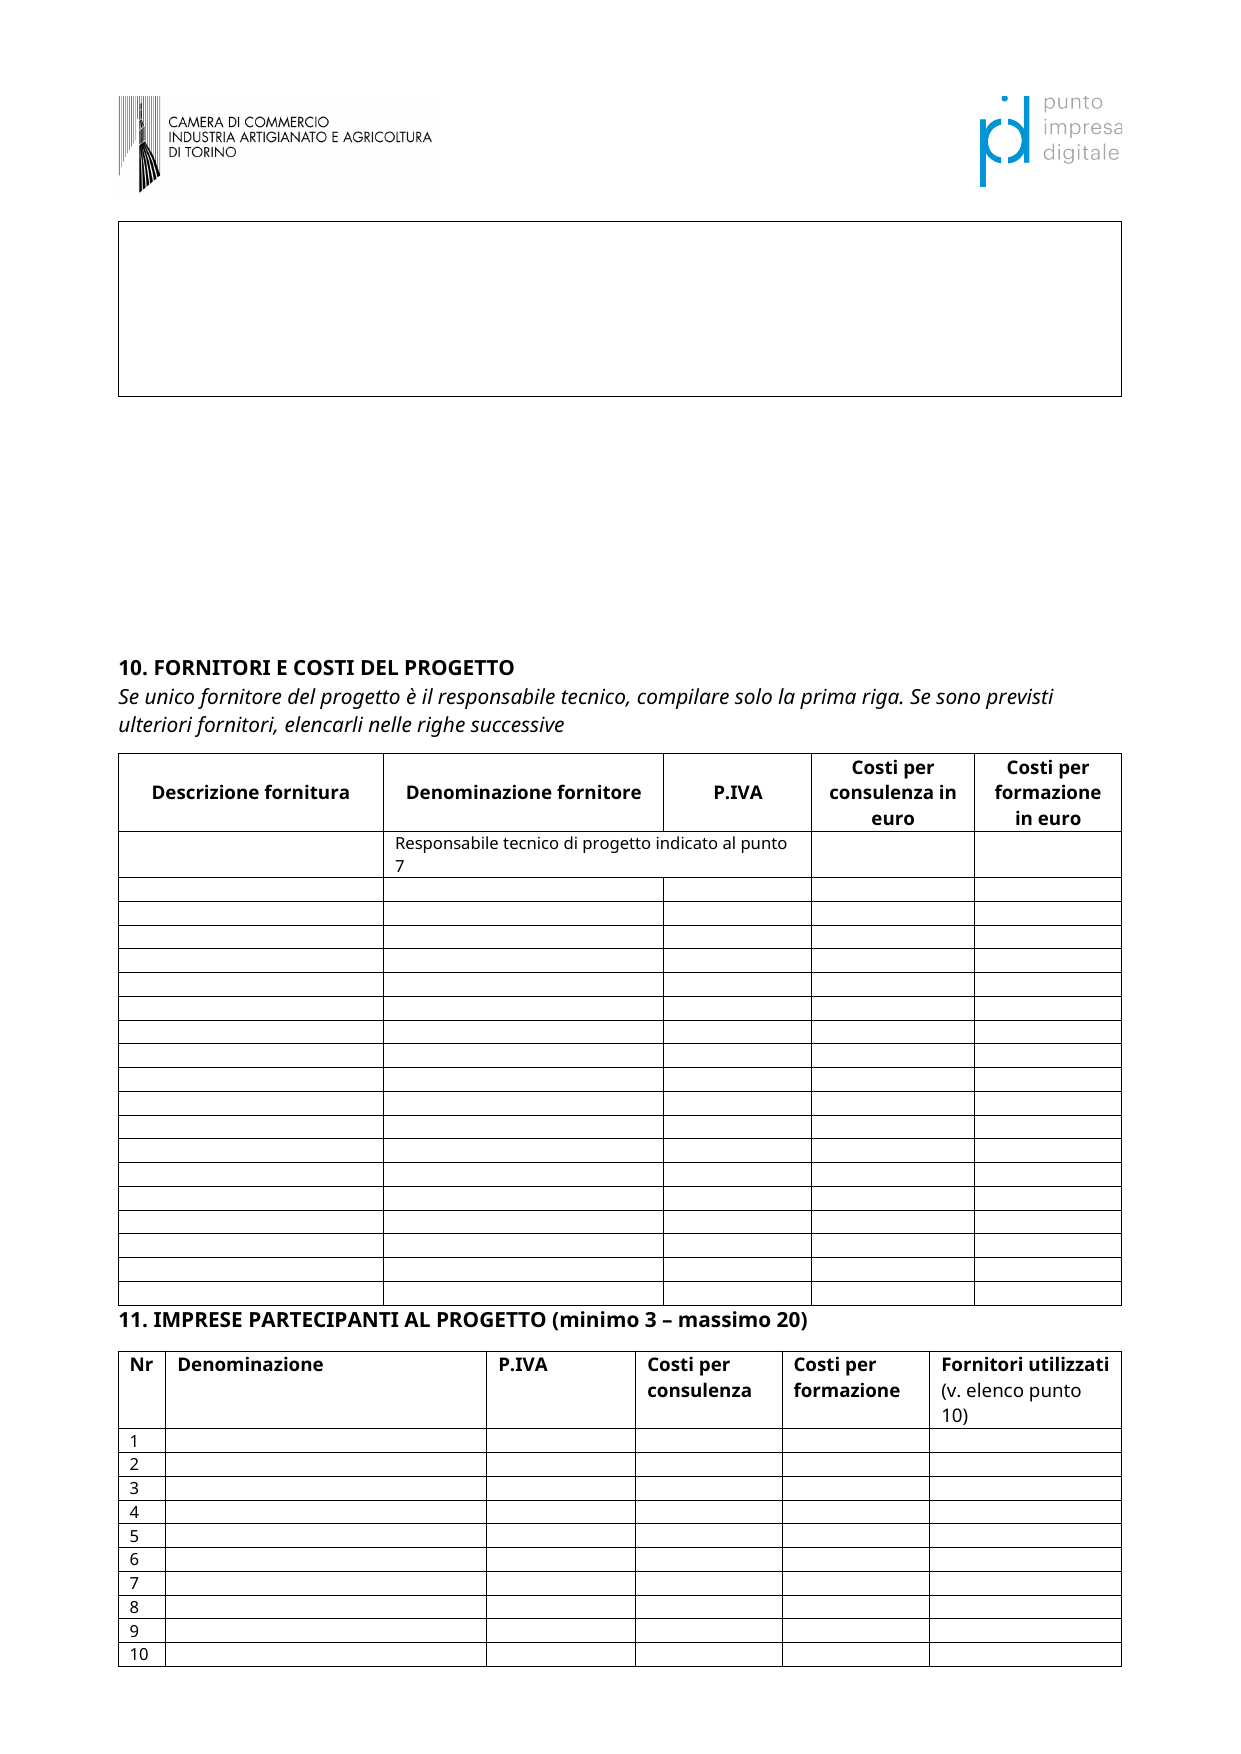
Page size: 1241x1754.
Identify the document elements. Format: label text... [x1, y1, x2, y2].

table_cell [119, 1234, 383, 1257]
table_cell [636, 1548, 782, 1571]
table_cell [636, 1501, 782, 1523]
table_cell [975, 1116, 1121, 1138]
table_cell [487, 1501, 635, 1523]
table_cell [664, 902, 811, 924]
table_header Nr [119, 1352, 165, 1428]
table_cell [783, 1643, 929, 1666]
table_cell [664, 1044, 811, 1067]
table_cell [487, 1619, 635, 1642]
table_cell [119, 902, 383, 924]
table_cell [664, 949, 811, 972]
table_cell [975, 973, 1121, 996]
table_cell [930, 1596, 1121, 1618]
table_cell [664, 973, 811, 996]
table_cell [812, 1163, 974, 1186]
table_cell [384, 1258, 663, 1281]
table_cell [119, 1021, 383, 1043]
table_cell [384, 878, 663, 901]
table_cell [930, 1524, 1121, 1547]
table_cell [812, 902, 974, 924]
table_cell [119, 1068, 383, 1091]
table_cell [166, 1453, 486, 1476]
table_cell [119, 1092, 383, 1114]
table_cell [812, 1187, 974, 1209]
table_cell [384, 949, 663, 972]
table_cell [812, 832, 974, 877]
table_cell [664, 1139, 811, 1162]
table_cell [119, 949, 383, 972]
table_cell [487, 1596, 635, 1618]
table_cell [384, 973, 663, 996]
table_cell [975, 1187, 1121, 1209]
table_cell [384, 1021, 663, 1043]
table_cell [384, 926, 663, 948]
table_cell [636, 1572, 782, 1594]
table_cell [119, 1187, 383, 1209]
table_cell [636, 1429, 782, 1452]
table_cell [783, 1596, 929, 1618]
table_cell [783, 1477, 929, 1499]
table_cell [664, 1234, 811, 1257]
table_cell [384, 1139, 663, 1162]
table_header P.IVA [664, 754, 811, 831]
table_cell 1 [119, 1429, 165, 1452]
table_cell [384, 1163, 663, 1186]
table_cell [975, 1044, 1121, 1067]
table_cell [812, 1258, 974, 1281]
table_cell 3 [119, 1477, 165, 1499]
table_cell [783, 1429, 929, 1452]
table_cell [812, 1116, 974, 1138]
table_cell 6 [119, 1548, 165, 1571]
table_cell [664, 878, 811, 901]
table_cell [119, 1116, 383, 1138]
table_cell 8 [119, 1596, 165, 1618]
table_cell [636, 1596, 782, 1618]
table_cell [975, 997, 1121, 1019]
table_cell [783, 1548, 929, 1571]
table_cell [384, 1044, 663, 1067]
table_cell [487, 1643, 635, 1666]
table_cell [975, 902, 1121, 924]
table_cell [975, 832, 1121, 877]
table_cell [487, 1548, 635, 1571]
table_header P.IVA [487, 1352, 635, 1428]
table_cell [487, 1524, 635, 1547]
table_cell [812, 1234, 974, 1257]
table_cell [636, 1524, 782, 1547]
table_cell 2 [119, 1453, 165, 1476]
text 10. FORNITORI E COSTI DEL PROGETTO [118, 653, 1122, 682]
table_header Denominazione fornitore [384, 754, 663, 831]
table_cell [664, 1092, 811, 1114]
table_cell [384, 1211, 663, 1233]
table_cell [812, 1044, 974, 1067]
table_cell [166, 1501, 486, 1523]
table_cell [166, 1524, 486, 1547]
table_header Descrizione fornitura [119, 754, 383, 831]
table_cell 4 [119, 1501, 165, 1523]
table_cell 7 [119, 1572, 165, 1594]
table_cell [384, 1116, 663, 1138]
table_cell [166, 1572, 486, 1594]
table_cell [487, 1453, 635, 1476]
table_cell [975, 949, 1121, 972]
table_cell [119, 926, 383, 948]
table_header Costi per consulenza in euro [812, 754, 974, 831]
table_cell [636, 1477, 782, 1499]
table_cell [975, 1139, 1121, 1162]
table_cell [166, 1643, 486, 1666]
table_cell [930, 1429, 1121, 1452]
table_cell [636, 1453, 782, 1476]
table_cell [664, 1163, 811, 1186]
table_cell [166, 1477, 486, 1499]
table_cell [664, 1068, 811, 1091]
table_cell [783, 1619, 929, 1642]
table_header Costi per formazione in euro [975, 754, 1121, 831]
table_cell [119, 1258, 383, 1281]
table_cell [930, 1643, 1121, 1666]
table_cell [384, 1187, 663, 1209]
table_cell [930, 1453, 1121, 1476]
table_cell [664, 1116, 811, 1138]
table_cell [975, 1092, 1121, 1114]
table_cell [930, 1548, 1121, 1571]
table_cell [975, 1211, 1121, 1233]
table_cell [812, 1092, 974, 1114]
table_cell [812, 1021, 974, 1043]
table_cell [664, 1282, 811, 1304]
table_cell [166, 1596, 486, 1618]
table_cell [812, 997, 974, 1019]
text Se unico fornitore del progetto è il responsabile tecnico, compilare solo la prima riga. Se sono previsti ulteriori fornitori, elencarli nelle righe successive [118, 682, 1122, 739]
table_cell [119, 1282, 383, 1304]
table_cell [812, 949, 974, 972]
table_cell [119, 1044, 383, 1067]
table_cell 9 [119, 1619, 165, 1642]
table_cell [119, 1211, 383, 1233]
table_cell [975, 878, 1121, 901]
table_cell [975, 1234, 1121, 1257]
table_cell [119, 1163, 383, 1186]
table_cell [783, 1501, 929, 1523]
table_cell [975, 926, 1121, 948]
table_cell [664, 1021, 811, 1043]
table_cell [166, 1429, 486, 1452]
table_cell [384, 997, 663, 1019]
table_cell [975, 1163, 1121, 1186]
table_cell [812, 1139, 974, 1162]
table_cell [664, 1211, 811, 1233]
table_cell [384, 1068, 663, 1091]
table_cell [664, 926, 811, 948]
table_cell [975, 1021, 1121, 1043]
table_cell [664, 1187, 811, 1209]
table_cell [384, 1092, 663, 1114]
table_cell [812, 1282, 974, 1304]
table_cell [783, 1524, 929, 1547]
table_cell Responsabile tecnico di progetto indicato al punto 7 [384, 832, 811, 877]
table_cell 10 [119, 1643, 165, 1666]
table_cell [975, 1068, 1121, 1091]
table_cell [812, 1068, 974, 1091]
table_cell [930, 1501, 1121, 1523]
table_cell [783, 1453, 929, 1476]
table_cell [119, 1139, 383, 1162]
table_cell [812, 1211, 974, 1233]
table_header Fornitori utilizzati (v. elenco punto 10) [930, 1352, 1121, 1428]
table_cell 5 [119, 1524, 165, 1547]
table_cell [812, 926, 974, 948]
table_cell [166, 1619, 486, 1642]
table_cell [783, 1572, 929, 1594]
table_header Costi per consulenza [636, 1352, 782, 1428]
table_cell [487, 1572, 635, 1594]
table_cell [384, 902, 663, 924]
table_cell [384, 1234, 663, 1257]
table_cell [930, 1572, 1121, 1594]
table_header Costi per formazione [783, 1352, 929, 1428]
table_cell [664, 997, 811, 1019]
table_cell [166, 1548, 486, 1571]
table_cell [119, 832, 383, 877]
table_cell [119, 973, 383, 996]
table_cell [384, 1282, 663, 1304]
table_cell [812, 878, 974, 901]
table_cell [930, 1477, 1121, 1499]
table_cell [487, 1429, 635, 1452]
table_cell [975, 1258, 1121, 1281]
table_cell [664, 1258, 811, 1281]
table_cell [119, 878, 383, 901]
table_cell [812, 973, 974, 996]
table_cell [636, 1643, 782, 1666]
table_cell [487, 1477, 635, 1499]
text 11. IMPRESE PARTECIPANTI AL PROGETTO (minimo 3 – massimo 20) [118, 1306, 1122, 1334]
table_cell [930, 1619, 1121, 1642]
table_header Denominazione [166, 1352, 486, 1428]
table_cell [975, 1282, 1121, 1304]
table_cell [119, 997, 383, 1019]
table_cell [636, 1619, 782, 1642]
